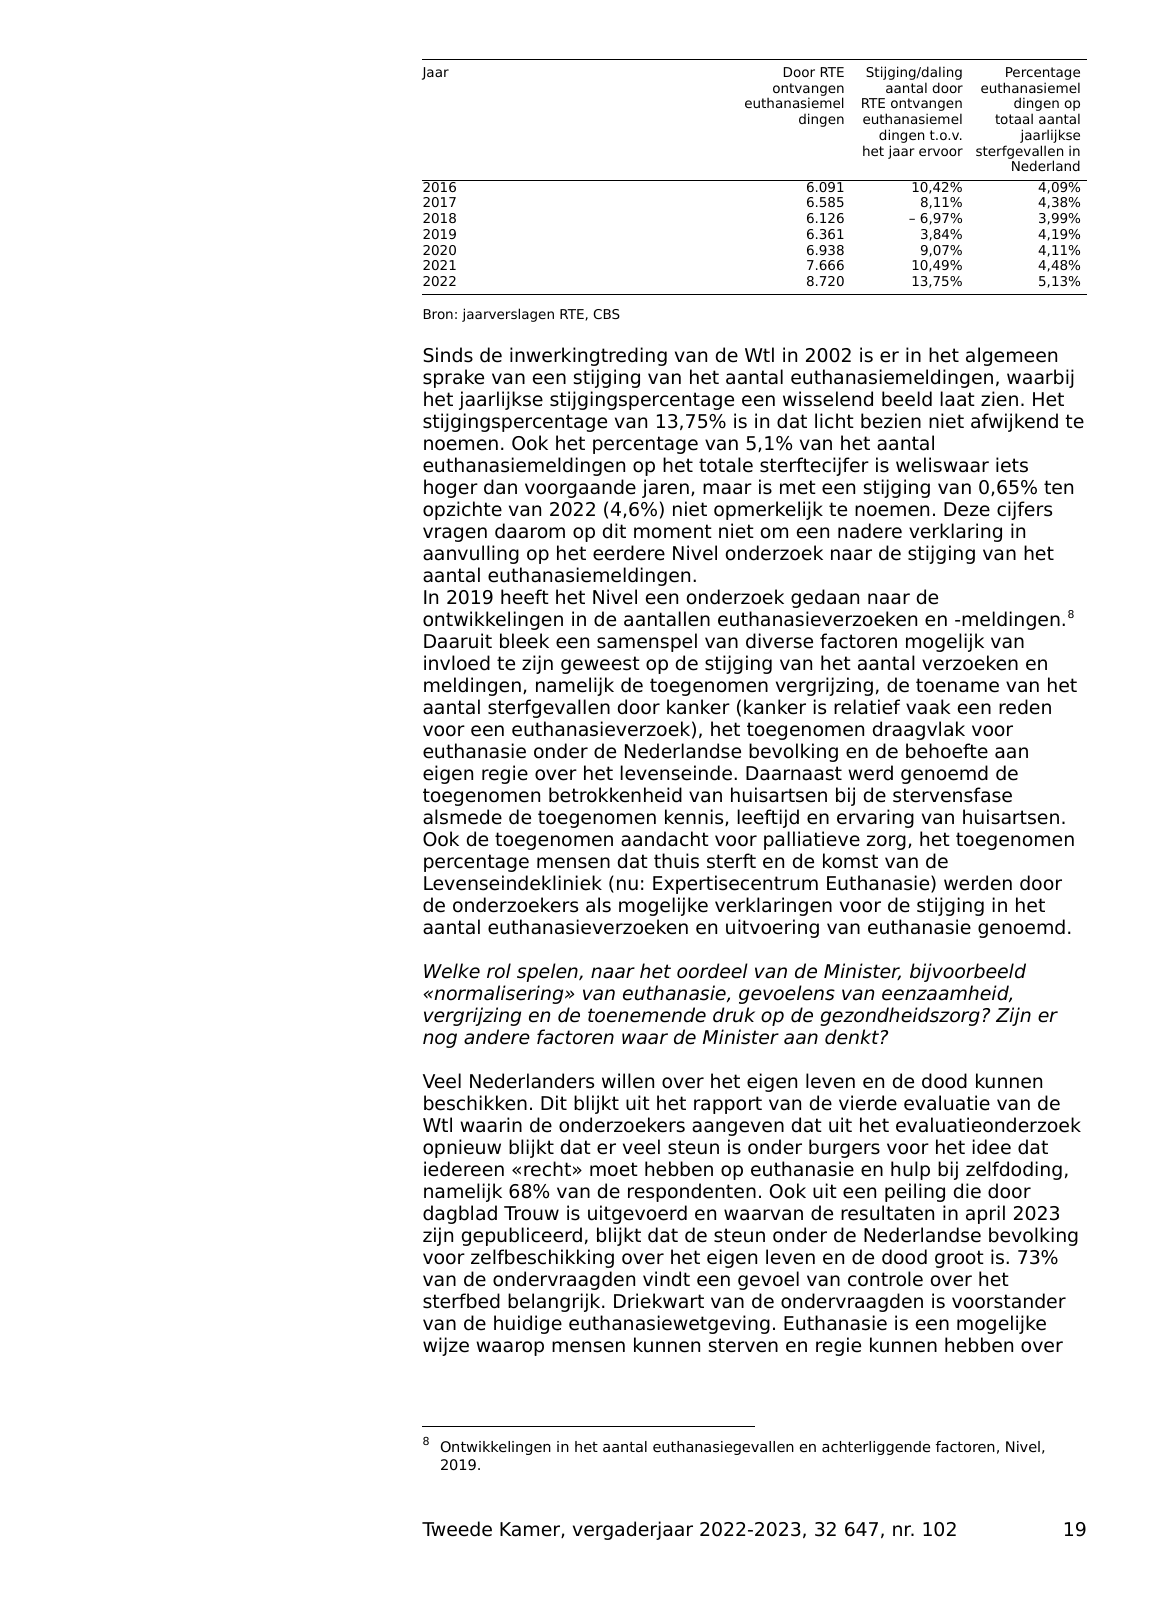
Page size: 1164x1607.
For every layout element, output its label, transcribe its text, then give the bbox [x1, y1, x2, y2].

table_cell 2021 [422, 258, 732, 274]
table_cell 9,07% [850, 243, 968, 258]
table_cell 10,42% [850, 181, 968, 195]
table_header Stijging/daling aantal door RTE ontvangen euthanasiemeldingen t.o.v. het jaar ervoor [850, 60, 968, 179]
table_cell 6.585 [732, 195, 850, 211]
table_cell 6.091 [732, 181, 850, 195]
table_cell 4,19% [969, 227, 1087, 242]
table_cell 4,11% [969, 243, 1087, 258]
text Veel Nederlanders willen over het eigen leven en de dood kunnen beschikken. Dit blijkt uit het rapport van de vierde evaluatie van de Wtl waarin de onderzoekers aangeven dat uit het evaluatieonderzoek opnieuw blijkt dat er veel steun is onder burgers voor het idee dat iedereen «recht» moet hebben op euthanasie en hulp bij zelfdoding, namelijk 68% van de respondenten. Ook uit een peiling die door dagblad Trouw is uitgevoerd en waarvan de resultaten in april 2023 zijn gepubliceerd, blijkt dat de steun onder de Nederlandse bevolking voor zelfbeschikking over het eigen leven en de dood groot is. 73% van de ondervraagden vindt een gevoel van controle over het sterfbed belangrijk. Driekwart van de ondervraagden is voorstander van de huidige euthanasiewetgeving. Euthanasie is een mogelijke wijze waarop mensen kunnen sterven en regie kunnen hebben over [422, 1071, 1087, 1357]
table_cell Bron: jaarverslagen RTE, CBS [422, 295, 1087, 323]
table_header Percentage euthanasiemeldingen op totaal aantal jaarlijkse sterfgevallen in Nederland [969, 60, 1087, 179]
table_cell 10,49% [850, 258, 968, 274]
table_cell 2022 [422, 274, 732, 294]
table_cell 2018 [422, 211, 732, 227]
text Ontwikkelingen in het aantal euthanasiegevallen en achterliggende factoren, Nivel, 2019. [422, 1435, 1087, 1474]
table_cell 4,09% [969, 181, 1087, 195]
table_cell 6.938 [732, 243, 850, 258]
table_cell 4,48% [969, 258, 1087, 274]
text Welke rol spelen, naar het oordeel van de Minister, bijvoorbeeld «normalisering» van euthanasie, gevoelens van eenzaamheid, vergrijzing en de toenemende druk op de gezondheidszorg? Zijn er nog andere factoren waar de Minister aan denkt? [422, 961, 1087, 1049]
table_cell 3,99% [969, 211, 1087, 227]
table_cell 8,11% [850, 195, 968, 211]
table_cell 6.361 [732, 227, 850, 242]
table_cell 7.666 [732, 258, 850, 274]
table_cell – 6,97% [850, 211, 968, 227]
table_cell 2019 [422, 227, 732, 242]
text Sinds de inwerkingtreding van de Wtl in 2002 is er in het algemeen sprake van een stijging van het aantal euthanasiemeldingen, waarbij het jaarlijkse stijgingspercentage een wisselend beeld laat zien. Het stijgingspercentage van 13,75% is in dat licht bezien niet afwijkend te noemen. Ook het percentage van 5,1% van het aantal euthanasiemeldingen op het totale sterftecijfer is weliswaar iets hoger dan voorgaande jaren, maar is met een stijging van 0,65% ten opzichte van 2022 (4,6%) niet opmerkelijk te noemen. Deze cijfers vragen daarom op dit moment niet om een nadere verklaring in aanvulling op het eerdere Nivel onderzoek naar de stijging van het aantal euthanasiemeldingen. [422, 345, 1087, 587]
table_cell 4,38% [969, 195, 1087, 211]
table_header Door RTE ontvangen euthanasiemeldingen [732, 60, 850, 179]
table_header Jaar [422, 60, 732, 179]
table_cell 3,84% [850, 227, 968, 242]
table_cell 13,75% [850, 274, 968, 294]
table_cell 8.720 [732, 274, 850, 294]
table_cell 6.126 [732, 211, 850, 227]
table_cell 2016 [422, 181, 732, 195]
table_cell 2020 [422, 243, 732, 258]
table_cell 5,13% [969, 274, 1087, 294]
table_cell 2017 [422, 195, 732, 211]
text In 2019 heeft het Nivel een onderzoek gedaan naar de ontwikkelingen in de aantallen euthanasieverzoeken en -meldingen. Daaruit bleek een samenspel van diverse factoren mogelijk van invloed te zijn geweest op de stijging van het aantal verzoeken en meldingen, namelijk de toegenomen vergrijzing, de toename van het aantal sterfgevallen door kanker (kanker is relatief vaak een reden voor een euthanasieverzoek), het toegenomen draagvlak voor euthanasie onder de Nederlandse bevolking en de behoefte aan eigen regie over het levenseinde. Daarnaast werd genoemd de toegenomen betrokkenheid van huisartsen bij de stervensfase alsmede de toegenomen kennis, leeftijd en ervaring van huisartsen. Ook de toegenomen aandacht voor palliatieve zorg, het toegenomen percentage mensen dat thuis sterft en de komst van de Levenseindekliniek (nu: Expertisecentrum Euthanasie) werden door de onderzoekers als mogelijke verklaringen voor de stijging in het aantal euthanasieverzoeken en uitvoering van euthanasie genoemd. [422, 587, 1087, 938]
